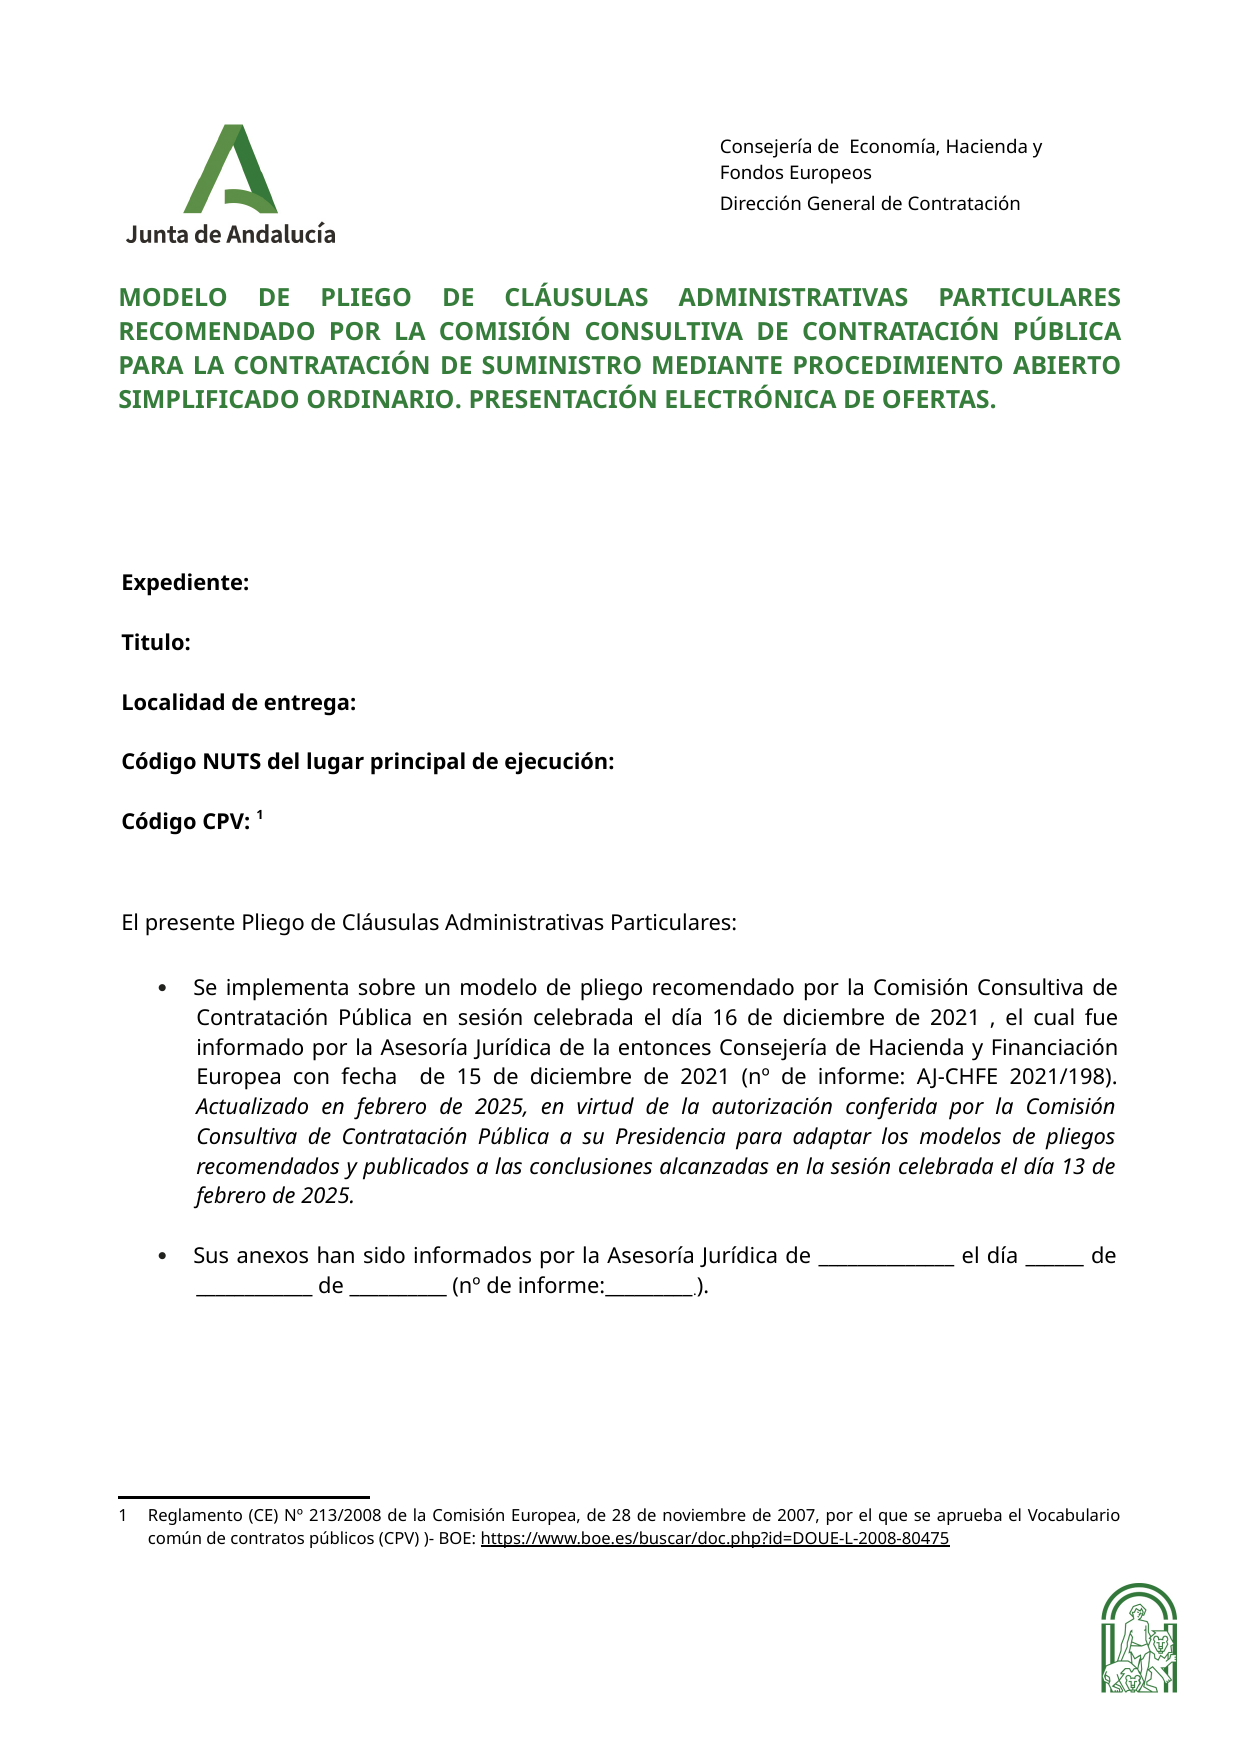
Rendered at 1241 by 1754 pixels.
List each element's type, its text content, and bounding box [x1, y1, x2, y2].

picture [106, 108, 355, 259]
list Se implementa sobre un modelo de pliego recomendado por la Comisión Consultiva de Contratación Pública en sesión celebrada el día 16 de diciembre de 2021 , el cual fue informado por la Asesoría Jurídica de la entonces Consejería de Hacienda y Financiación Europea con fecha de 15 de diciembre de 2021 (nº de informe: AJ-CHFE 2021/198). Actualizado en febrero de 2025, en virtud de la autorización conferida por la Comisión Consultiva de Contratación Pública a su Presidencia para adaptar los modelos de pliegos recomendados y publicados a las conclusiones alcanzadas en la sesión celebrada el día 13 de febrero de 2025. [156, 969, 1122, 1210]
text MODELO DE PLIEGO DE CLÁUSULAS ADMINISTRATIVAS PARTICULARES RECOMENDADO POR LA COMISIÓN CONSULTIVA DE CONTRATACIÓN PÚBLICA PARA LA CONTRATACIÓN DE SUMINISTRO MEDIANTE PROCEDIMIENTO ABIERTO SIMPLIFICADO ORDINARIO. PRESENTACIÓN ELECTRÓNICA DE OFERTAS. [118, 280, 1122, 416]
text Código CPV: [118, 806, 1122, 836]
text Código NUTS del lugar principal de ejecución: [118, 746, 1122, 776]
text Localidad de entrega: [118, 687, 1122, 716]
picture [1100, 1582, 1178, 1694]
list Sus anexos han sido informados por la Asesoría Jurídica de ______________ el día ______ de ____________ de __________ (nº de informe:_________.). [156, 1237, 1122, 1302]
text El presente Pliego de Cláusulas Administrativas Particulares: [118, 904, 1122, 939]
text Titulo: [118, 627, 1122, 657]
text Expediente: [118, 564, 1122, 597]
text Reglamento (CE) Nº 213/2008 de la Comisión Europea, de 28 de noviembre de 2007, por el que se aprueba el Vocabulario común de contratos públicos (CPV) )- BOE: https://www.boe.es/buscar/doc.php?id=DOUE-L-2008-80475 [118, 1503, 1122, 1549]
